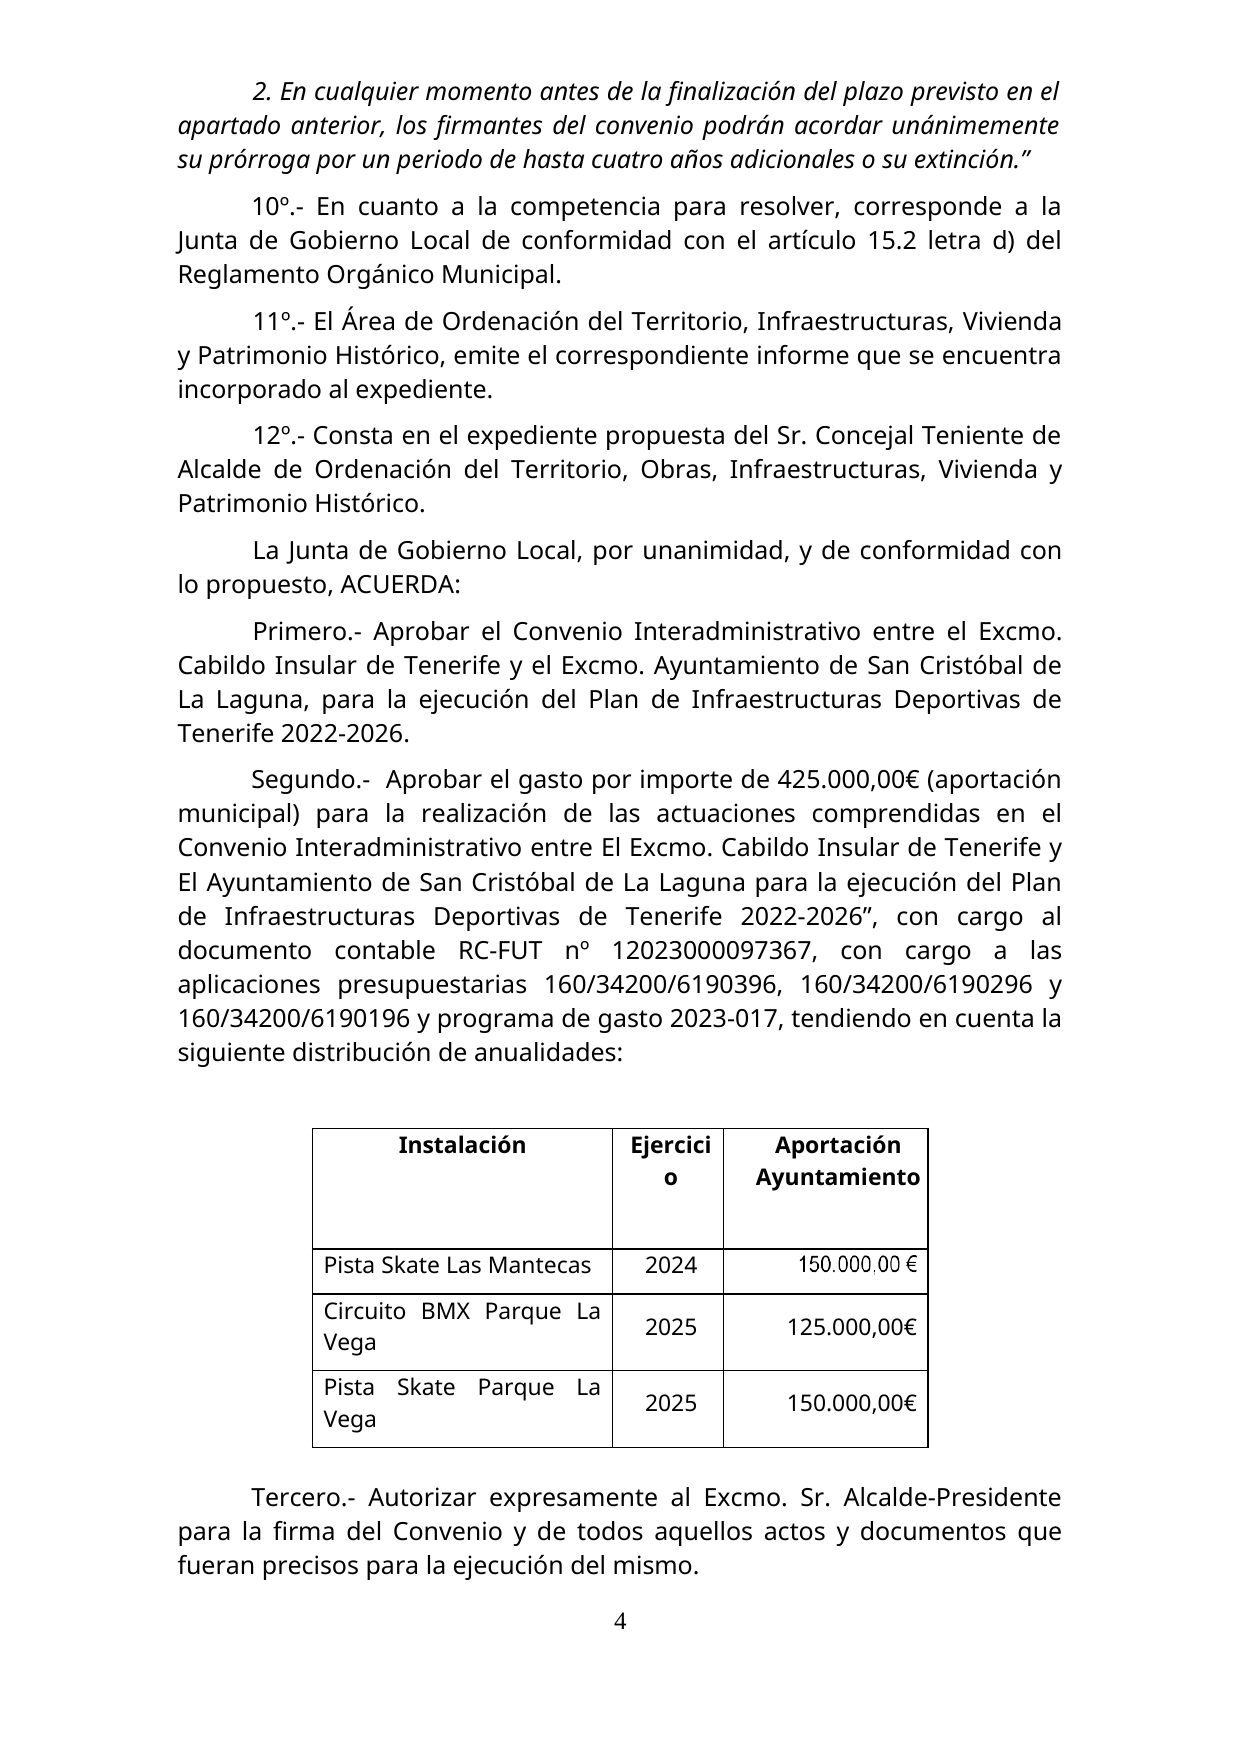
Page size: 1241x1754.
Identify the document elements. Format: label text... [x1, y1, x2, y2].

table_cell 150.000,00€ [724, 1371, 927, 1446]
table_cell 125.000,00€ [724, 1295, 927, 1370]
table_cell Pista Skate Las Mantecas [313, 1250, 612, 1293]
table_header Ejercicio [613, 1129, 723, 1248]
text Primero.- Aprobar el Convenio Interadministrativo entre el Excmo. Cabildo Insular de Tenerife y el Excmo. Ayuntamiento de San Cristóbal de La Laguna, para la ejecución del Plan de Infraestructuras Deportivas de Tenerife 2022-2026. [177, 613, 1063, 749]
table_cell Pista Skate Parque La Vega [313, 1371, 612, 1446]
text Tercero.- Autorizar expresamente al Excmo. Sr. Alcalde-Presidente para la firma del Convenio y de todos aquellos actos y documentos que fueran precisos para la ejecución del mismo. [177, 1479, 1063, 1581]
table_header Instalación [313, 1129, 612, 1248]
table_cell 2025 [613, 1371, 723, 1446]
text 2. En cualquier momento antes de la finalización del plazo previsto en el apartado anterior, los firmantes del convenio podrán acordar unánimemente su prórroga por un periodo de hasta cuatro años adicionales o su extinción.” [177, 74, 1063, 176]
text Segundo.- Aprobar el gasto por importe de 425.000,00€ (aportación municipal) para la realización de las actuaciones comprendidas en el Convenio Interadministrativo entre El Excmo. Cabildo Insular de Tenerife y El Ayuntamiento de San Cristóbal de La Laguna para la ejecución del Plan de Infraestructuras Deportivas de Tenerife 2022-2026”, con cargo al documento contable RC-FUT nº 12023000097367, con cargo a las aplicaciones presupuestarias 160/34200/6190396, 160/34200/6190296 y 160/34200/6190196 y programa de gasto 2023-017, tendiendo en cuenta la siguiente distribución de anualidades: [177, 762, 1063, 1068]
text 12º.- Consta en el expediente propuesta del Sr. Concejal Teniente de Alcalde de Ordenación del Territorio, Obras, Infraestructuras, Vivienda y Patrimonio Histórico. [177, 418, 1063, 520]
table_cell Circuito BMX Parque La Vega [313, 1295, 612, 1370]
table_header Aportación Ayuntamiento [724, 1129, 927, 1248]
table_cell 2025 [613, 1295, 723, 1370]
text 11º.- El Área de Ordenación del Territorio, Infraestructuras, Vivienda y Patrimonio Histórico, emite el correspondiente informe que se encuentra incorporado al expediente. [177, 303, 1063, 405]
table_cell [724, 1250, 927, 1293]
text La Junta de Gobierno Local, por unanimidad, y de conformidad con lo propuesto, ACUERDA: [177, 533, 1063, 601]
table_cell 2024 [613, 1250, 723, 1293]
text 10º.- En cuanto a la competencia para resolver, corresponde a la Junta de Gobierno Local de conformidad con el artículo 15.2 letra d) del Reglamento Orgánico Municipal. [177, 188, 1063, 291]
